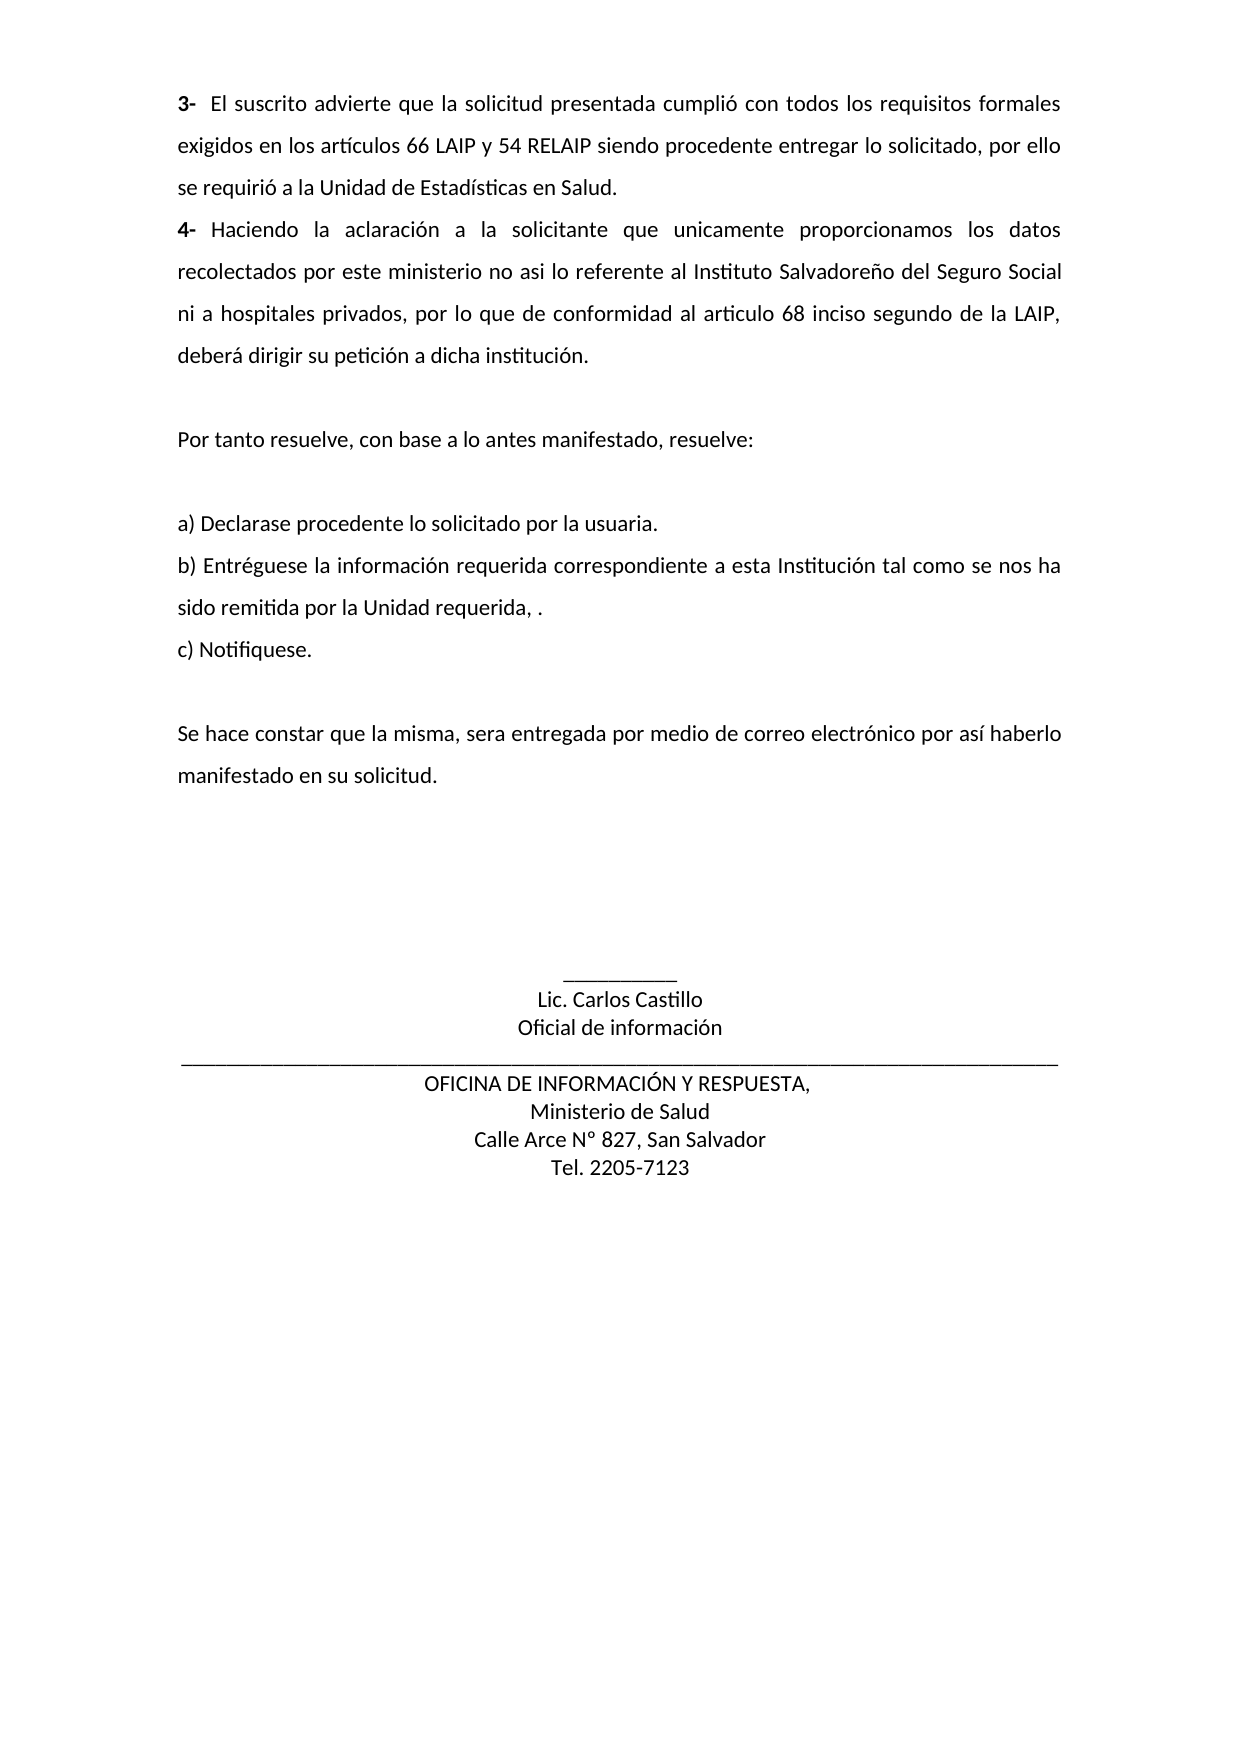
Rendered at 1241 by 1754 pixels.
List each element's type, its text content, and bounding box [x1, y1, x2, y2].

text _____________________________________________________________________________ [177, 1041, 1063, 1069]
text __________ [177, 957, 1063, 985]
text Oficial de información [177, 1013, 1063, 1041]
text OFICINA DE INFORMACIÓN Y RESPUESTA, [177, 1069, 1063, 1097]
text 4- Haciendo la aclaración a la solicitante que unicamente proporcionamos los datos recolectados por este ministerio no asi lo referente al Instituto Salvadoreño del Seguro Social ni a hospitales privados, por lo que de conformidad al articulo 68 inciso segundo de la LAIP, deberá dirigir su petición a dicha institución. [177, 215, 1063, 369]
text Tel. 2205-7123 [177, 1153, 1063, 1181]
text Calle Arce Nº 827, San Salvador [177, 1125, 1063, 1153]
text Se hace constar que la misma, sera entregada por medio de correo electrónico por así haberlo manifestado en su solicitud. [177, 719, 1063, 789]
text Ministerio de Salud [177, 1097, 1063, 1125]
text 3- El suscrito advierte que la solicitud presentada cumplió con todos los requisitos formales exigidos en los artículos 66 LAIP y 54 RELAIP siendo procedente entregar lo solicitado, por ello se requirió a la Unidad de Estadísticas en Salud. [177, 89, 1063, 201]
text Por tanto resuelve, con base a lo antes manifestado, resuelve: [177, 425, 1063, 453]
text a) Declarase procedente lo solicitado por la usuaria. [177, 509, 1063, 537]
text b) Entréguese la información requerida correspondiente a esta Institución tal como se nos ha sido remitida por la Unidad requerida, . [177, 551, 1063, 621]
text c) Notifiquese. [177, 635, 1063, 663]
text Lic. Carlos Castillo [177, 985, 1063, 1013]
